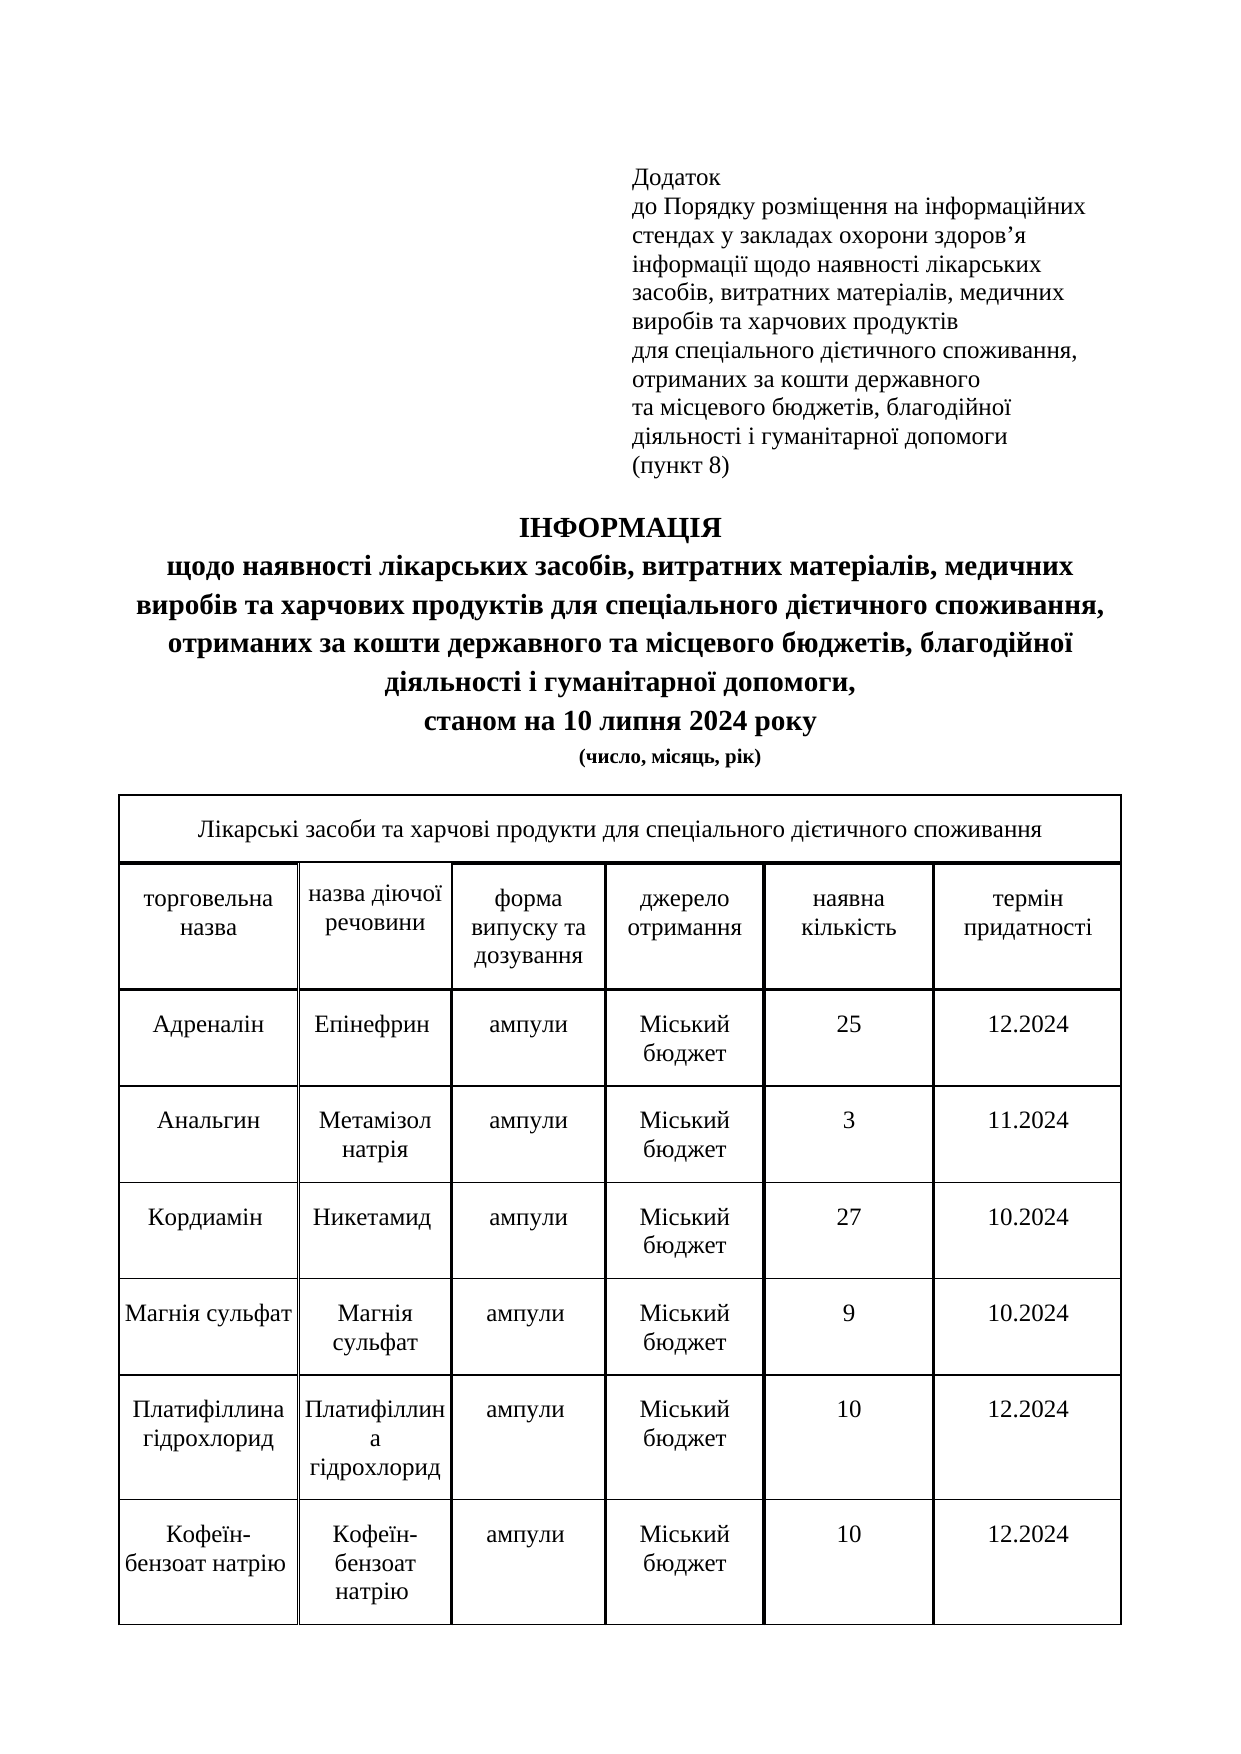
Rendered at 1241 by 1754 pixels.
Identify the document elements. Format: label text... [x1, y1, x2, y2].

table_cell 10 [766, 1376, 932, 1499]
table_cell Никетамид [300, 1183, 450, 1278]
table_cell Кофеїн- бензоат натрію [120, 1500, 297, 1624]
table_cell Міський бюджет [607, 1279, 762, 1374]
table_cell 3 [766, 1087, 932, 1182]
table_cell наявна кількість [766, 865, 932, 988]
table_cell 12.2024 [935, 991, 1120, 1085]
table_cell Кордиамін [120, 1183, 297, 1278]
table_cell 10 [766, 1500, 932, 1624]
table_cell Міський бюджет [607, 1087, 762, 1182]
table_cell Магнія сульфат [120, 1279, 297, 1374]
table_cell Кофеїн- бензоат натрію [300, 1500, 450, 1624]
table_cell ампули [453, 1500, 604, 1624]
table_cell термін придатності [935, 865, 1120, 988]
table_cell 9 [766, 1279, 932, 1374]
table_cell Метамізол натрія [300, 1087, 450, 1182]
table_cell Анальгин [120, 1087, 297, 1182]
table_cell 10.2024 [935, 1183, 1120, 1278]
table_cell ампули [453, 1279, 604, 1374]
table_cell ампули [453, 1376, 604, 1499]
table_cell торговельна назва [120, 865, 297, 988]
table_cell Епінефрин [300, 991, 450, 1085]
table_cell ампули [453, 1183, 604, 1278]
table_cell Міський бюджет [607, 1183, 762, 1278]
table_cell Магнія сульфат [300, 1279, 450, 1374]
table_cell 10.2024 [935, 1279, 1120, 1374]
table_header Лікарські засоби та харчові продукти для спеціального дієтичного споживання [120, 796, 1120, 861]
table_cell джерело отримання [607, 865, 762, 988]
table_cell Міський бюджет [607, 991, 762, 1085]
table_cell Міський бюджет [607, 1376, 762, 1499]
table_cell Платифіллина гідрохлорид [120, 1376, 297, 1499]
table_cell 12.2024 [935, 1376, 1120, 1499]
table_cell 27 [766, 1183, 932, 1278]
table_cell 12.2024 [935, 1500, 1120, 1624]
table_cell форма випуску та дозування [453, 865, 604, 988]
table_header Додаток до Порядку розміщення на інформаційних стендах у закладах охорони здоров’я інформації щодо наявності лікарських засобів, витратних матеріалів, медичних виробів та харчових продуктів для спеціального дієтичного споживання, отриманих за кошти державного та місцевого бюджетів, благодійної діяльності і гуманітарної допомоги (пункт 8) [118, 147, 1122, 494]
table_cell назва діючої речовини [300, 863, 451, 988]
table_cell 25 [766, 991, 932, 1085]
table_cell 11.2024 [935, 1087, 1120, 1182]
table_cell ампули [453, 991, 604, 1085]
table_cell ампули [453, 1087, 604, 1182]
table_cell Адреналін [120, 991, 297, 1085]
table_cell Платифіллина гідрохлорид [300, 1376, 450, 1499]
text ІНФОРМАЦІЯ щодо наявності лікарських засобів, витратних матеріалів, медичних виробів та харчових продуктів для спеціального дієтичного споживання, отриманих за кошти державного та місцевого бюджетів, благодійної діяльності і гуманітарної допомоги, станом на 10 липня 2024 року (число, місяць, рік) [118, 510, 1122, 769]
table_cell Міський бюджет [607, 1500, 762, 1624]
